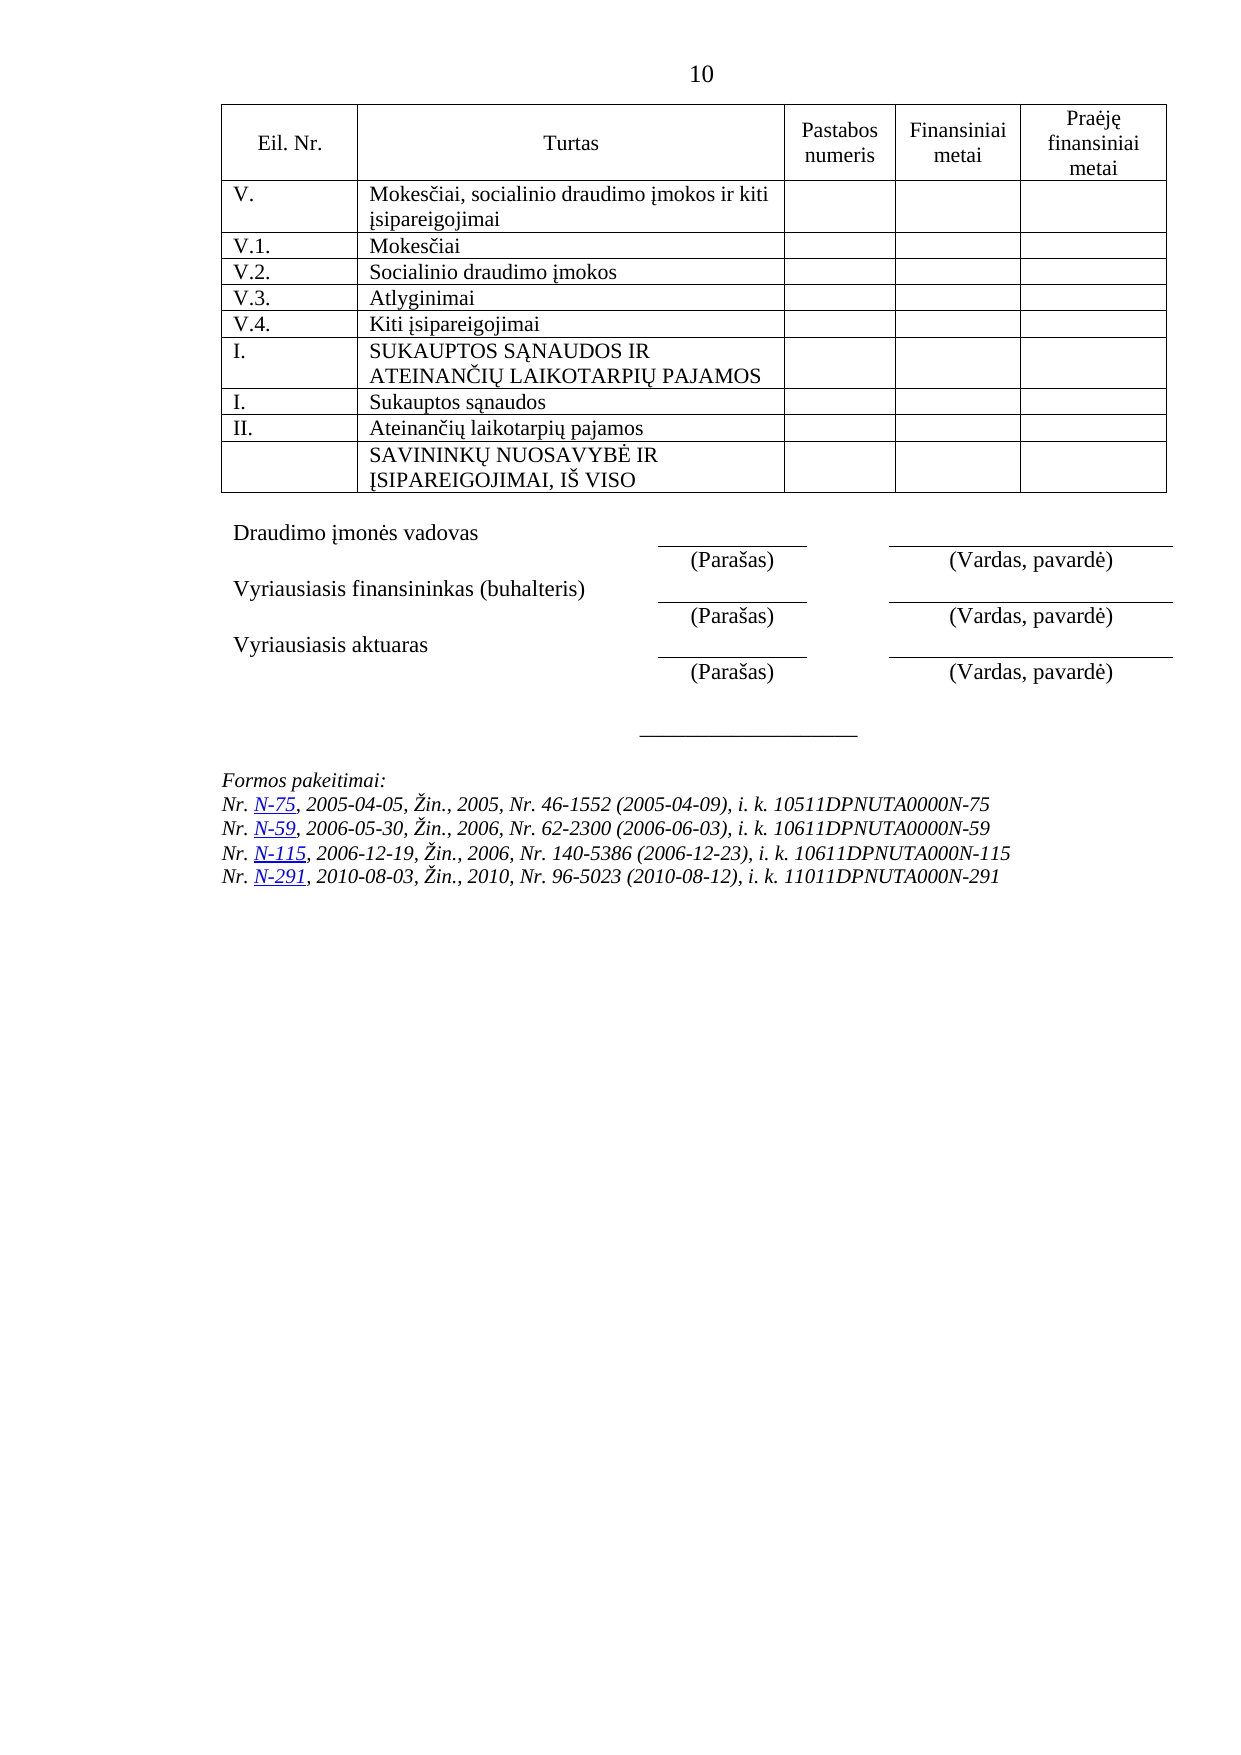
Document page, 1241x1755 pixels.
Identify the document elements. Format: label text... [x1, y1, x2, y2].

text ___________________ [259, 713, 1181, 739]
table_cell SUKAUPTOS SĄNAUDOS IR ATEINANČIŲ LAIKOTARPIŲ PAJAMOS [358, 338, 784, 388]
table_cell (Vardas, pavardė) [889, 658, 1173, 687]
table_cell [222, 657, 658, 687]
table_cell [896, 442, 1020, 492]
table_cell Vyriausiasis aktuaras [222, 631, 658, 657]
table_cell [896, 259, 1020, 284]
text Nr. N-59, 2006-05-30, Žin., 2006, Nr. 62-2300 (2006-06-03), i. k. 10611DPNUTA0000N-59 [222, 816, 1181, 840]
table_cell II. [222, 415, 357, 441]
table_cell [807, 601, 889, 631]
table_header Praėję finansiniai metai [1021, 105, 1166, 180]
table_cell V. [222, 181, 357, 232]
text Nr. N-115, 2006-12-19, Žin., 2006, Nr. 140-5386 (2006-12-23), i. k. 10611DPNUTA000N-115 [222, 840, 1181, 864]
table_cell [896, 233, 1020, 258]
table_header Turtas [358, 105, 784, 180]
table_cell [896, 181, 1020, 232]
table_cell Vyriausiasis finansininkas (buhalteris) [222, 575, 658, 601]
table_cell [896, 415, 1020, 441]
table_cell [1021, 233, 1166, 258]
table_cell [222, 442, 357, 492]
table_cell [658, 575, 807, 601]
text Formos pakeitimai: [222, 768, 1181, 792]
table_cell [658, 631, 807, 657]
table_cell Sukauptos sąnaudos [358, 389, 784, 414]
table_cell (Vardas, pavardė) [889, 603, 1173, 631]
table_cell I. [222, 338, 357, 388]
table_cell (Vardas, pavardė) [889, 547, 1173, 575]
table_cell SAVININKŲ NUOSAVYBĖ IR ĮSIPAREIGOJIMAI, IŠ VISO [358, 442, 784, 492]
table_header Pastabos numeris [785, 105, 895, 180]
table_cell [1021, 181, 1166, 232]
table_cell [1021, 285, 1166, 310]
table_cell [889, 575, 1173, 601]
table_cell [222, 601, 658, 631]
table_cell Socialinio draudimo įmokos [358, 259, 784, 284]
table_cell [807, 575, 889, 601]
table_cell [807, 631, 889, 657]
table_cell [785, 311, 895, 337]
text Nr. N-291, 2010-08-03, Žin., 2010, Nr. 96-5023 (2010-08-12), i. k. 11011DPNUTA000N-291 [222, 864, 1181, 888]
table_cell [785, 415, 895, 441]
table_header Draudimo įmonės vadovas [222, 519, 658, 546]
table_cell [1021, 338, 1166, 388]
table_cell [1021, 311, 1166, 337]
table_header [889, 519, 1173, 546]
table_cell V.4. [222, 311, 357, 337]
table_cell [785, 233, 895, 258]
table_cell [896, 338, 1020, 388]
text Nr. N-75, 2005-04-05, Žin., 2005, Nr. 46-1552 (2005-04-09), i. k. 10511DPNUTA0000N-75 [222, 792, 1181, 816]
table_cell V.1. [222, 233, 357, 258]
table_cell Ateinančių laikotarpių pajamos [358, 415, 784, 441]
table_header [807, 519, 889, 546]
table_cell (Parašas) [658, 603, 807, 631]
table_cell [222, 546, 658, 575]
table_cell [889, 631, 1173, 657]
table_cell [896, 389, 1020, 414]
table_cell I. [222, 389, 357, 414]
table_cell [807, 546, 889, 575]
table_cell [1021, 389, 1166, 414]
table_cell [1021, 442, 1166, 492]
table_cell [807, 657, 889, 687]
table_cell [896, 285, 1020, 310]
table_cell [785, 181, 895, 232]
table_header [658, 519, 807, 546]
table_cell Kiti įsipareigojimai [358, 311, 784, 337]
table_cell Atlyginimai [358, 285, 784, 310]
table_header Eil. Nr. [222, 105, 357, 180]
table_cell [785, 259, 895, 284]
table_cell V.2. [222, 259, 357, 284]
table_cell [1021, 259, 1166, 284]
table_cell (Parašas) [658, 658, 807, 687]
table_cell [785, 285, 895, 310]
table_cell [785, 338, 895, 388]
table_cell [896, 311, 1020, 337]
table_cell V.3. [222, 285, 357, 310]
table_cell Mokesčiai [358, 233, 784, 258]
table_cell [785, 442, 895, 492]
table_cell [785, 389, 895, 414]
table_header Finansiniai metai [896, 105, 1020, 180]
table_cell [1021, 415, 1166, 441]
table_cell Mokesčiai, socialinio draudimo įmokos ir kiti įsipareigojimai [358, 181, 784, 232]
table_cell (Parašas) [658, 547, 807, 575]
